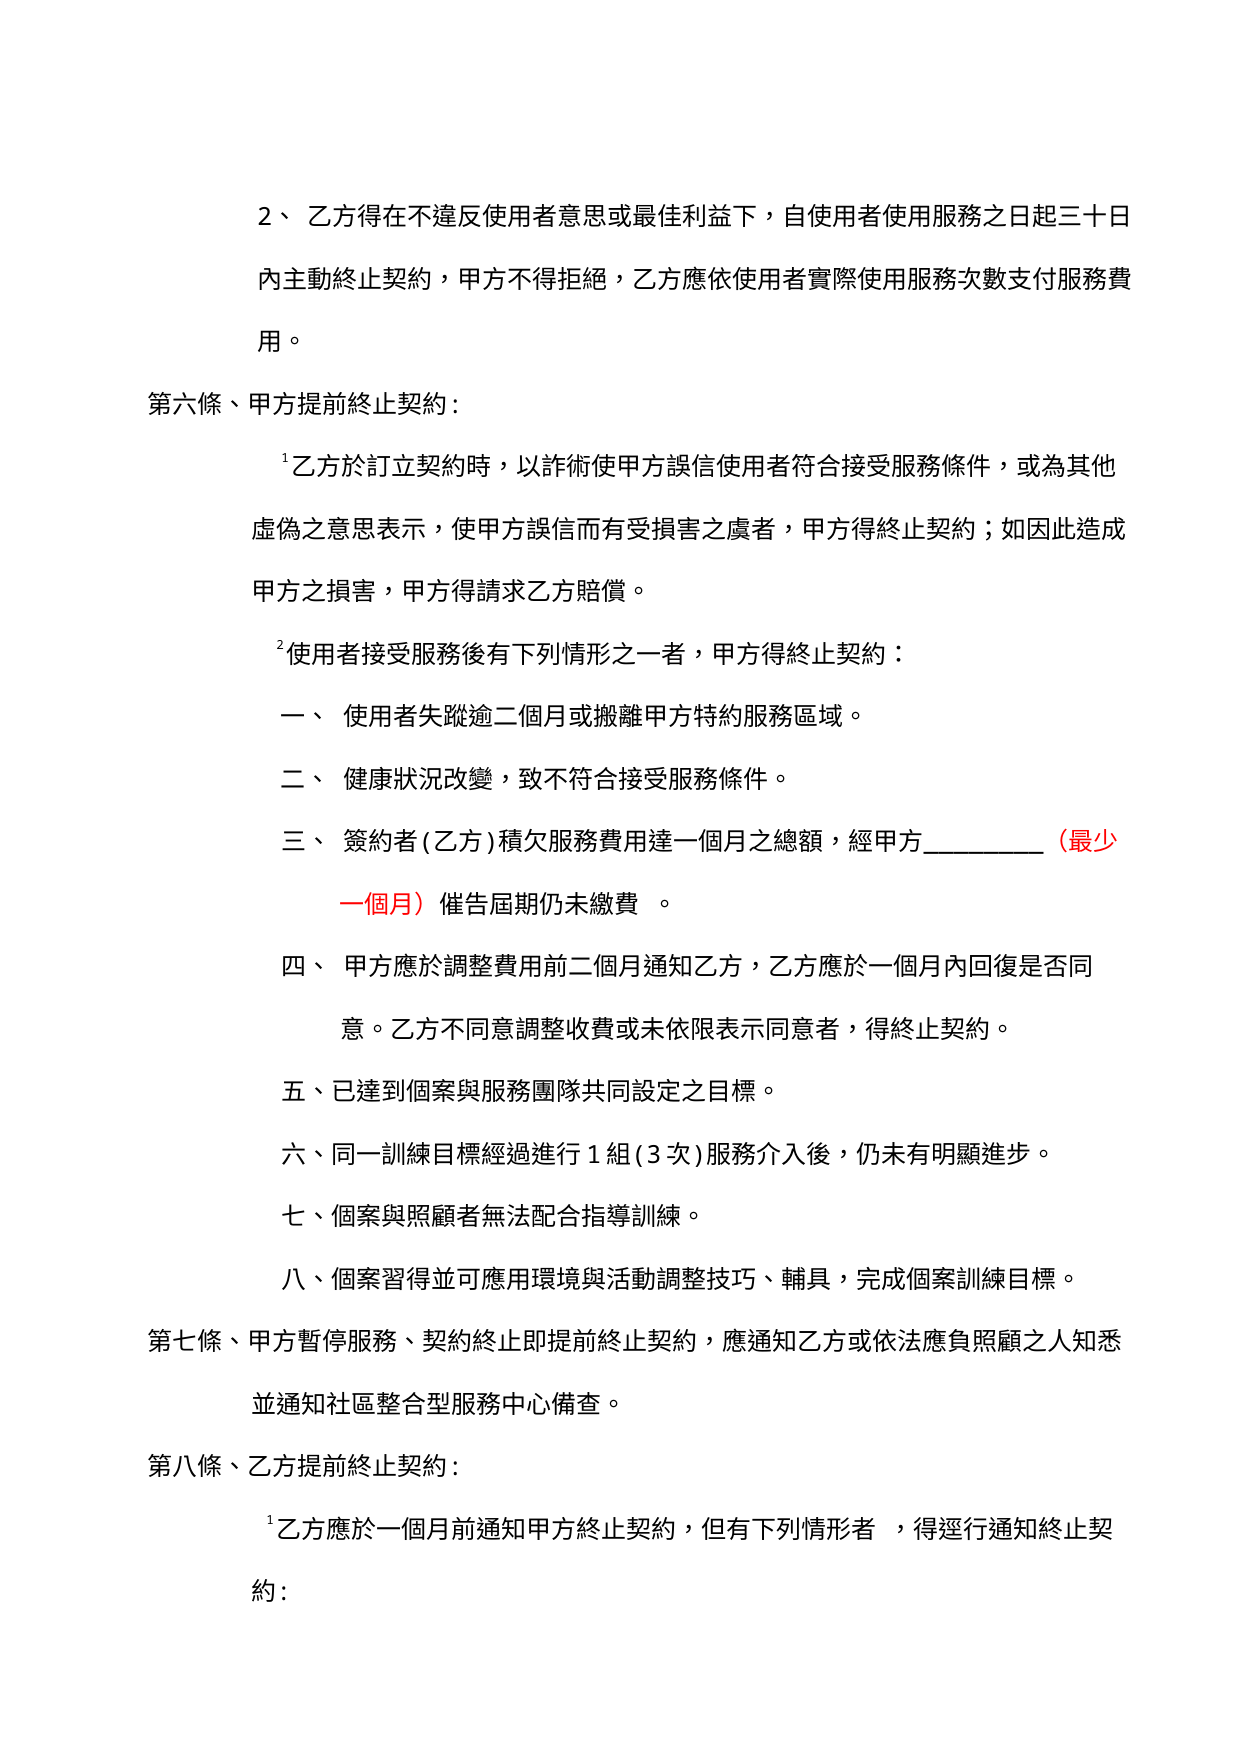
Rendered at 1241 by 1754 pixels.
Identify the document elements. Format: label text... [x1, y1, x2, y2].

text 2使用者接受服務後有下列情形之一者，甲方得終止契約： [251, 611, 1137, 673]
text 第七條、甲方暫停服務、契約終止即提前終止契約，應通知乙方或依法應負照顧之人知悉並通知社區整合型服務中心備查。 [148, 1298, 1137, 1423]
text 一、 使用者失蹤逾二個月或搬離甲方特約服務區域。 [250, 673, 1137, 736]
text 約: [236, 1548, 1137, 1611]
text 1乙方應於一個月前通知甲方終止契約，但有下列情形者 ，得逕行通知終止契 [251, 1486, 1137, 1548]
text 1乙方於訂立契約時，以詐術使甲方誤信使用者符合接受服務條件，或為其他虛偽之意思表示，使甲方誤信而有受損害之虞者，甲方得終止契約；如因此造成甲方之損害，甲方得請求乙方賠償。 [251, 423, 1137, 611]
text 五、已達到個案與服務團隊共同設定之目標。 [251, 1048, 1137, 1111]
text 四、 甲方應於調整費用前二個月通知乙方，乙方應於一個月內回復是否同 [251, 923, 1137, 986]
text 三、 簽約者(乙方)積欠服務費用達一個月之總額，經甲方________（最少一個月）催告屆期仍未繳費 。 [281, 798, 1137, 923]
text 第八條、乙方提前終止契約: [148, 1423, 1137, 1486]
text 意。乙方不同意調整收費或未依限表示同意者，得終止契約。 [251, 986, 1137, 1048]
text 八、個案習得並可應用環境與活動調整技巧、輔具，完成個案訓練目標。 [251, 1236, 1137, 1298]
text 二、 健康狀況改變，致不符合接受服務條件。 [250, 736, 1137, 798]
text 七、個案與照顧者無法配合指導訓練。 [251, 1173, 1137, 1236]
text 第六條、甲方提前終止契約: [148, 361, 1137, 423]
list 乙方得在不違反使用者意思或最佳利益下，自使用者使用服務之日起三十日內主動終止契約，甲方不得拒絕，乙方應依使用者實際使用服務次數支付服務費用。 [257, 173, 1137, 361]
text 六、同一訓練目標經過進行1組(3次)服務介入後，仍未有明顯進步。 [251, 1111, 1137, 1173]
